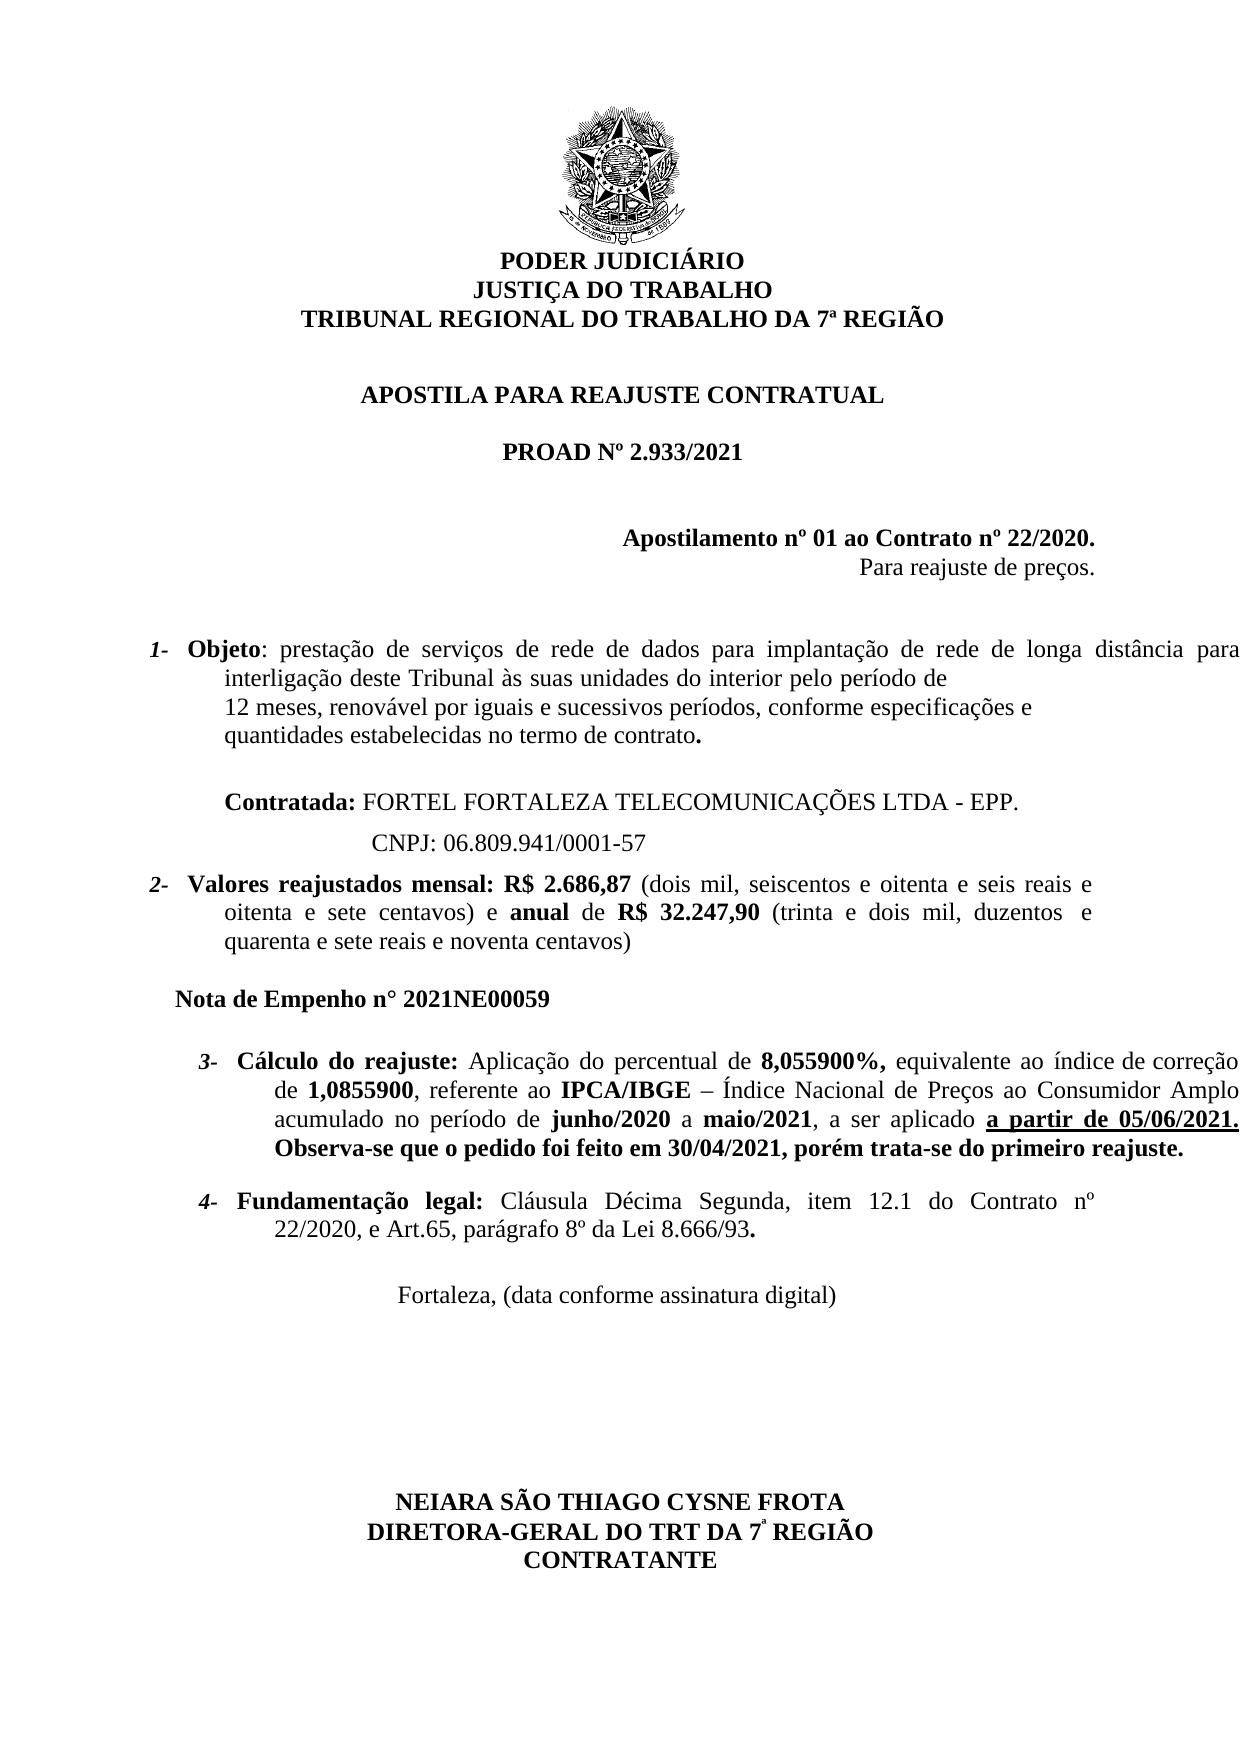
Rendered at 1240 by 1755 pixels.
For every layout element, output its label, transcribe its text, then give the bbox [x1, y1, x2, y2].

text Fortaleza, (data conforme assinatura digital) [397, 1281, 1239, 1309]
subtitle NEIARA SÃO THIAGO CYSNE FROTA DIRETORA-GERAL DO TRT DA 7ª REGIÃO CONTRATANTE [366, 1487, 874, 1574]
subtitle PODER JUDICIÁRIO JUSTIÇA DO TRABALHO [472, 246, 773, 304]
list Valores reajustados mensal: R$ 2.686,87 (dois mil, seiscentos e oitenta e seis reais e oitenta e sete centavos) e anual de R$ 32.247,90 (trinta e dois mil, duzentos e quarenta e sete reais e noventa centavos) [149, 869, 1093, 955]
subtitle Apostilamento nº 01 ao Contrato nº 22/2020. [175, 523, 1095, 552]
list Nota de Empenho n° 2021NE00059 [175, 984, 1093, 1013]
text 12 meses, renovável por iguais e sucessivos períodos, conforme especificações e quantidades estabelecidas no termo de contrato. [224, 692, 1149, 749]
text TRIBUNAL REGIONAL DO TRABALHO DA 7ª REGIÃO [299, 304, 945, 333]
text Contratada: FORTEL FORTALEZA TELECOMUNICAÇÕES LTDA - EPP. CNPJ: 06.809.941/0001-57 [224, 787, 1020, 856]
list Objeto: prestação de serviços de rede de dados para implantação de rede de longa distância para interligação deste Tribunal às suas unidades do interior pelo período de [149, 634, 1239, 692]
list Fundamentação legal: Cláusula Décima Segunda, item 12.1 do Contrato nº 22/2020, e Art.65, parágrafo 8º da Lei 8.666/93. [199, 1187, 1095, 1243]
text Para reajuste de preços. [175, 552, 1095, 581]
list Cálculo do reajuste: Aplicação do percentual de 8,055900%, equivalente ao índice de correção de 1,0855900, referente ao IPCA/IBGE – Índice Nacional de Preços ao Consumidor Amplo acumulado no período de junho/2020 a maio/2021, a ser aplicado a partir de 05/06/2021. Observa-se que o pedido foi feito em 30/04/2021, porém trata-se do primeiro reajuste. [199, 1046, 1239, 1161]
text APOSTILA PARA REAJUSTE CONTRATUAL PROAD Nº 2.933/2021 [360, 380, 885, 466]
